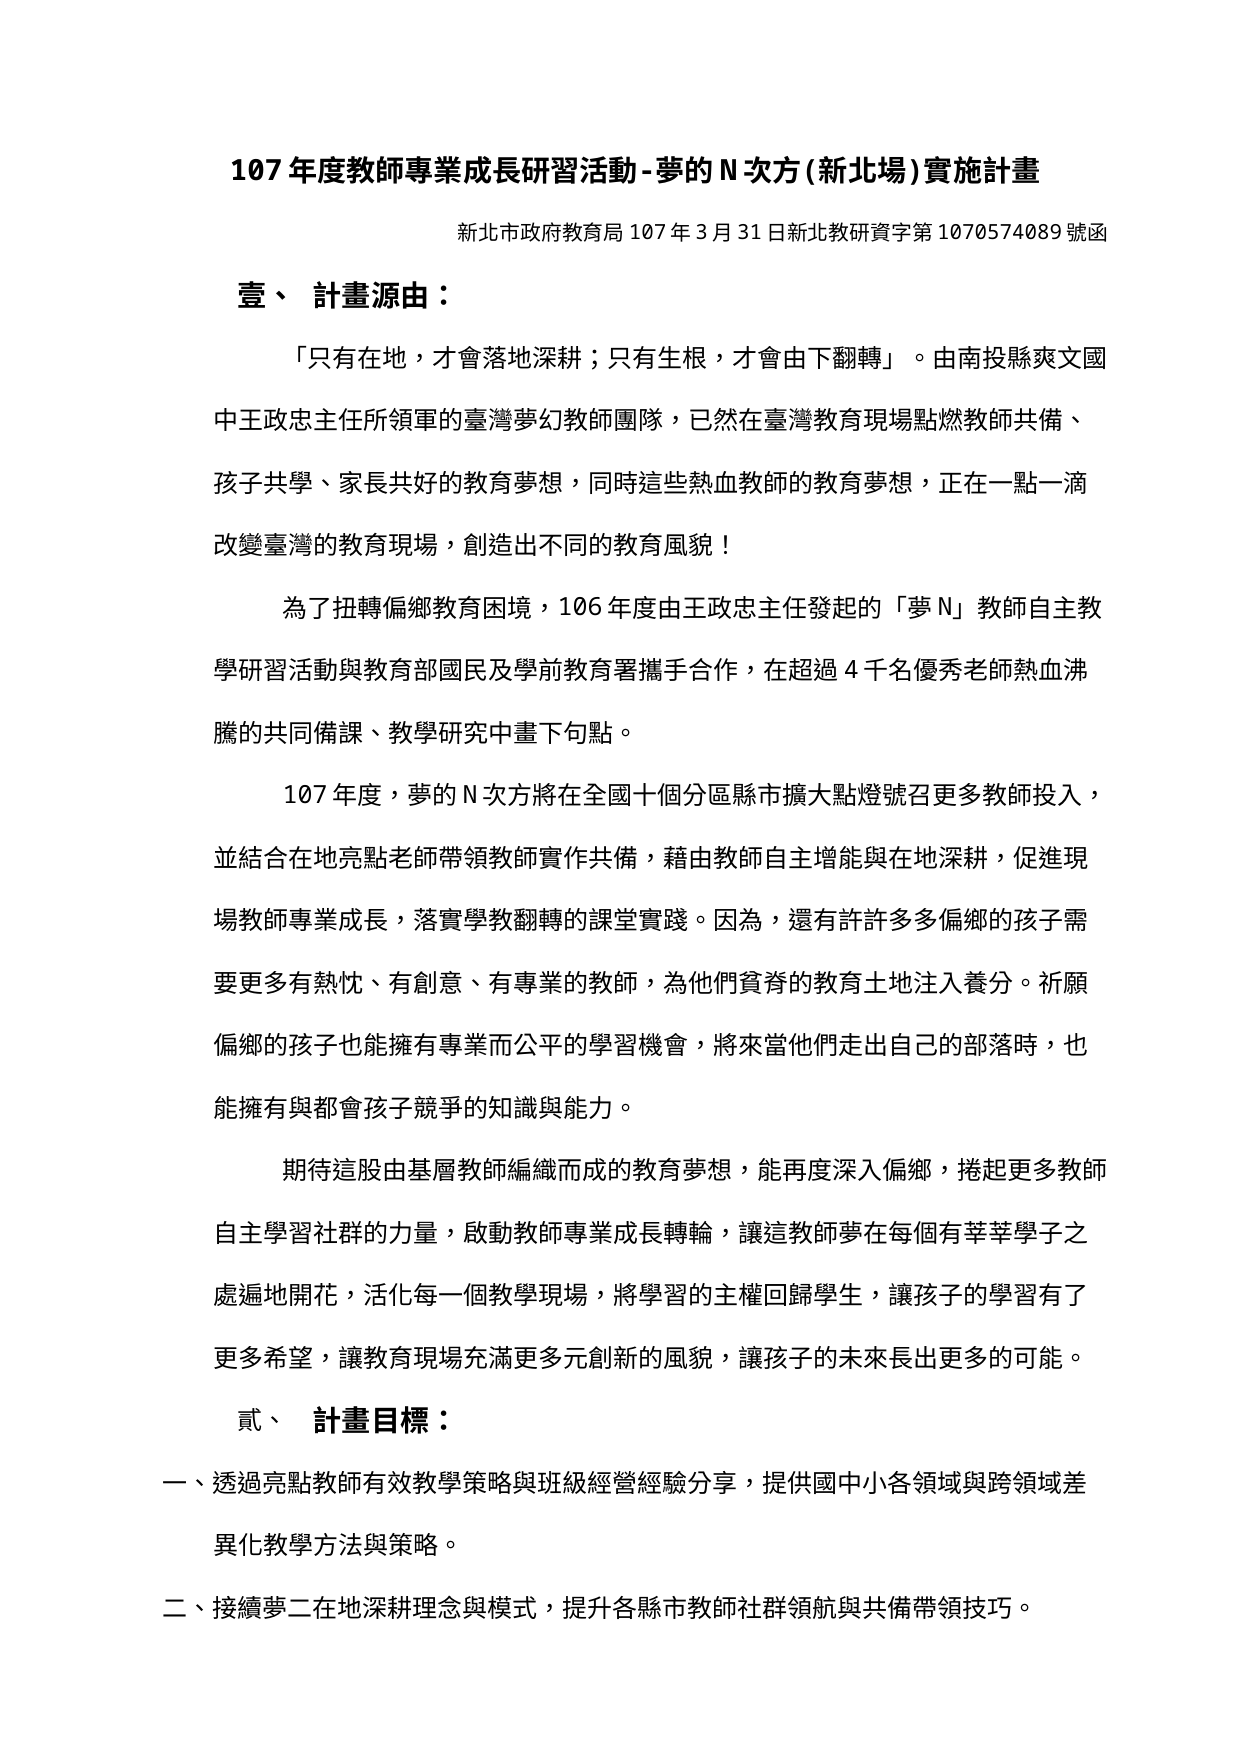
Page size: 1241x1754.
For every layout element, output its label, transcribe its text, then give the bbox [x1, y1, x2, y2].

text 新北市政府教育局107年3月31日新北教研資字第1070574089號函 [162, 189, 1107, 252]
text 107年度教師專業成長研習活動-夢的N次方(新北場)實施計畫 [162, 127, 1107, 189]
list 計畫目標： [237, 1377, 1107, 1439]
text 「只有在地，才會落地深耕；只有生根，才會由下翻轉」。由南投縣爽文國中王政忠主任所領軍的臺灣夢幻教師團隊，已然在臺灣教育現場點燃教師共備、孩子共學、家長共好的教育夢想，同時這些熱血教師的教育夢想，正在一點一滴改變臺灣的教育現場，創造出不同的教育風貌！ [162, 314, 1107, 564]
text 二、接續夢二在地深耕理念與模式，提升各縣市教師社群領航與共備帶領技巧。 [162, 1564, 1107, 1627]
text 為了扭轉偏鄉教育困境，106年度由王政忠主任發起的「夢N」教師自主教學研習活動與教育部國民及學前教育署攜手合作，在超過4千名優秀老師熱血沸騰的共同備課、教學研究中畫下句點。 [162, 564, 1107, 752]
text 一、透過亮點教師有效教學策略與班級經營經驗分享，提供國中小各領域與跨領域差異化教學方法與策略。 [162, 1439, 1107, 1564]
text 期待這股由基層教師編織而成的教育夢想，能再度深入偏鄉，捲起更多教師自主學習社群的力量，啟動教師專業成長轉輪，讓這教師夢在每個有莘莘學子之處遍地開花，活化每一個教學現場，將學習的主權回歸學生，讓孩子的學習有了更多希望，讓教育現場充滿更多元創新的風貌，讓孩子的未來長出更多的可能。 [162, 1127, 1107, 1377]
list 計畫源由： [237, 252, 1107, 314]
text 107年度，夢的N次方將在全國十個分區縣市擴大點燈號召更多教師投入，並結合在地亮點老師帶領教師實作共備，藉由教師自主增能與在地深耕，促進現場教師專業成長，落實學教翻轉的課堂實踐。因為，還有許許多多偏鄉的孩子需要更多有熱忱、有創意、有專業的教師，為他們貧脊的教育土地注入養分。祈願偏鄉的孩子也能擁有專業而公平的學習機會，將來當他們走出自己的部落時，也能擁有與都會孩子競爭的知識與能力。 [162, 752, 1107, 1127]
